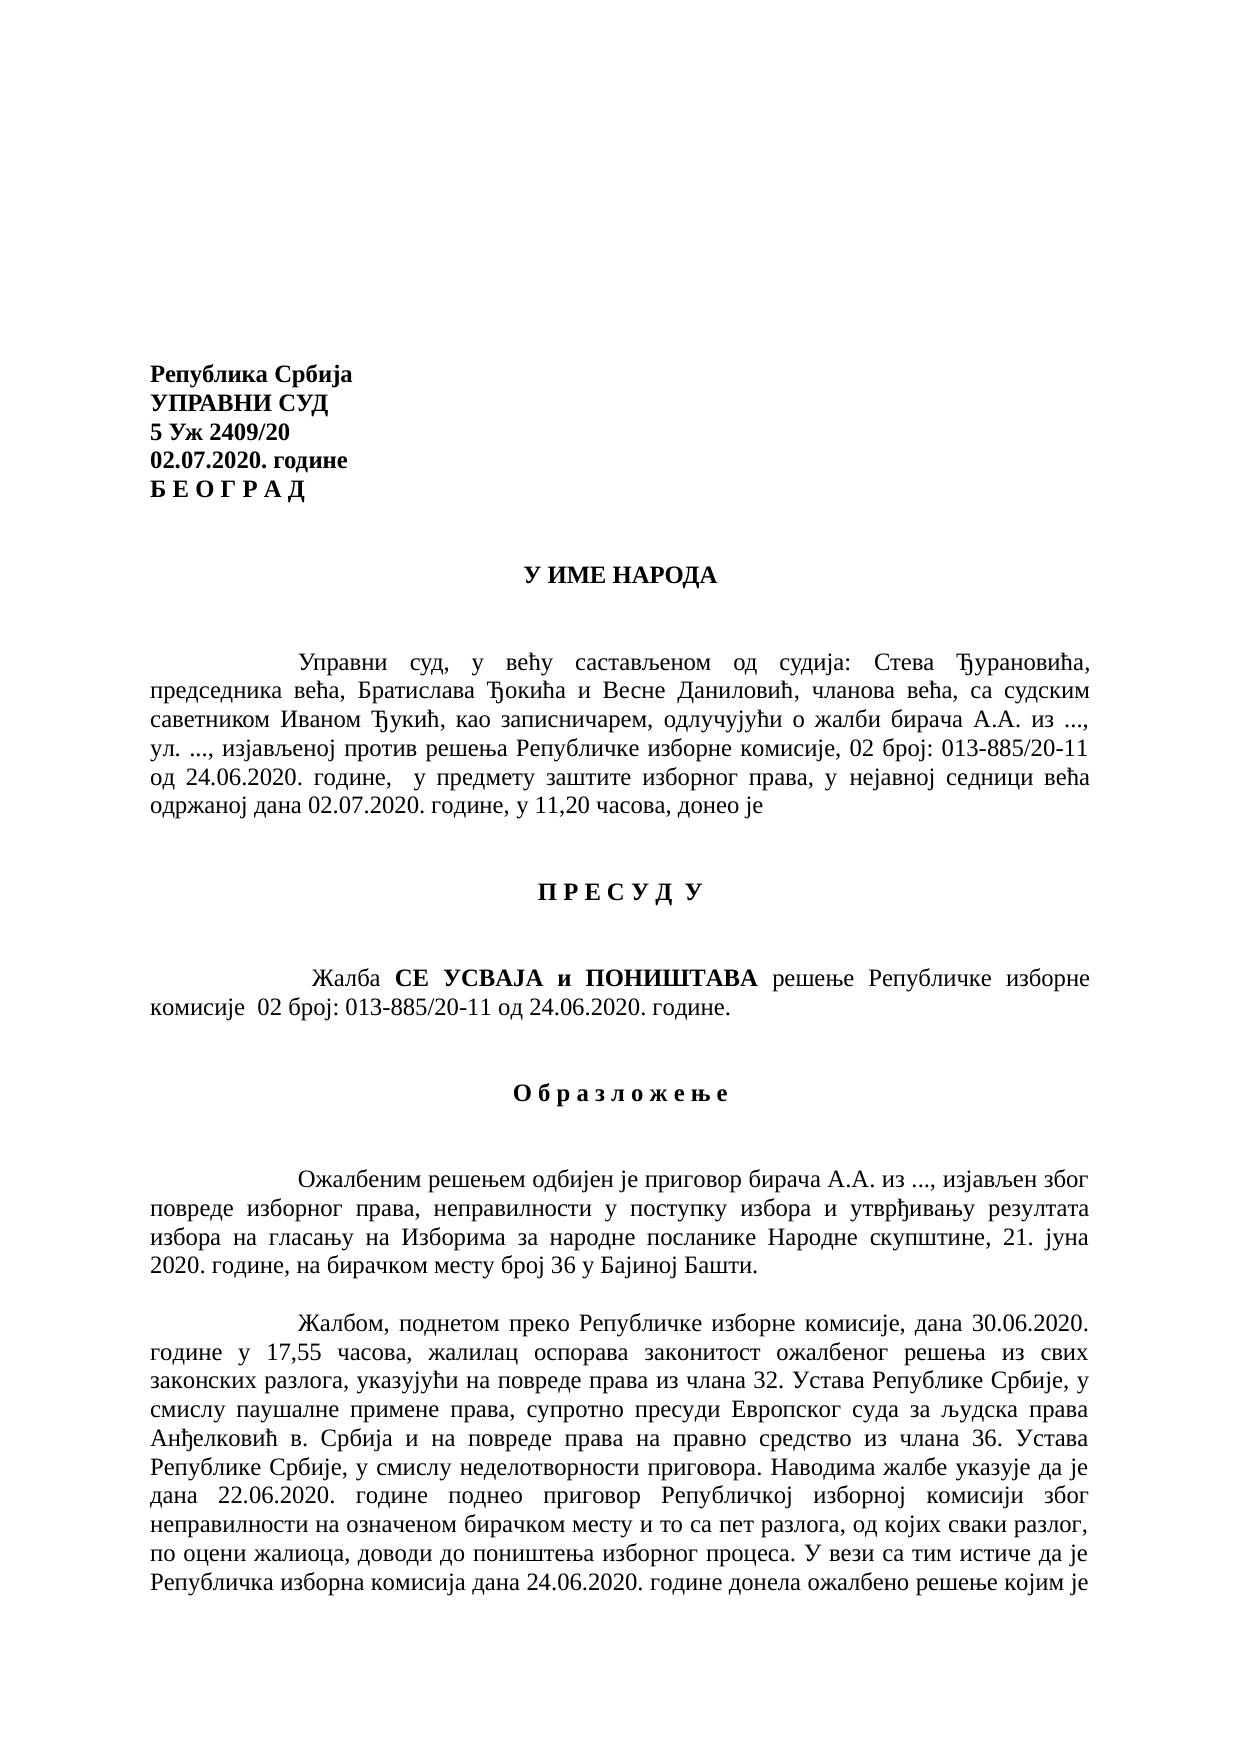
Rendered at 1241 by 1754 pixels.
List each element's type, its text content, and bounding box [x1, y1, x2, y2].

text У ИМЕ НАРОДА [150, 560, 1090, 589]
text 5 Уж 2409/20 [150, 417, 1090, 445]
text Управни суд, у већу састављеном од судија: Стева Ђурановића, председника већа, Братислава Ђокића и Весне Даниловић, чланова већа, са судским саветником Иваном Ђукић, као записничарем, одлучујући о жалби бирача A.A. из ..., ул. ..., изјављеној против решења Републичке изборне комисије, 02 број: 013-885/20-11 од 24.06.2020. године, у предмету заштите изборног права, у нејавној седници већа одржаној дана 02.07.2020. године, у 11,20 часова, донео је [150, 647, 1090, 819]
text П Р Е С У Д У [150, 877, 1090, 905]
text УПРАВНИ СУД [150, 388, 1090, 417]
text Жалба СЕ УСВАЈА и ПОНИШТАВА решење Републичке изборне комисије 02 број: 013-885/20-11 од 24.06.2020. године. [150, 963, 1090, 1020]
text Б Е О Г Р А Д [150, 474, 1090, 503]
text О б р а з л о ж е њ е [150, 1078, 1090, 1107]
text Ожалбеним решењем одбијен је приговор бирача A.A. из ..., изјављен због повреде изборног права, неправилности у поступку избора и утврђивању резултата избора на гласању на Изборима за народне посланике Народне скупштине, 21. јуна 2020. године, на бирачком месту број 36 у Бајиној Башти. [150, 1164, 1090, 1279]
text Жалбом, поднетом преко Републичке изборне комисије, дана 30.06.2020. године у 17,55 часова, жалилац оспорава законитост ожалбеног решења из свих законских разлога, указујући на повреде права из члана 32. Устава Републике Србије, у смислу паушалне примене права, супротно пресуди Европског суда за људска права Анђелковић в. Србија и на повреде права на правно средство из члана 36. Устава Републике Србије, у смислу неделотворности приговора. Наводима жалбе указује да је дана 22.06.2020. године поднео приговор Републичкоj изборној комисији због неправилности на означеном бирачком месту и то са пет разлога, од којих сваки разлог, по оцени жалиоца, доводи до поништења изборног процеса. У вези са тим истиче да је Републичка изборна комисија дана 24.06.2020. године донела ожалбено решење којим је [150, 1308, 1090, 1595]
text 02.07.2020. године [150, 445, 1090, 474]
text Република Србија [150, 148, 1090, 388]
